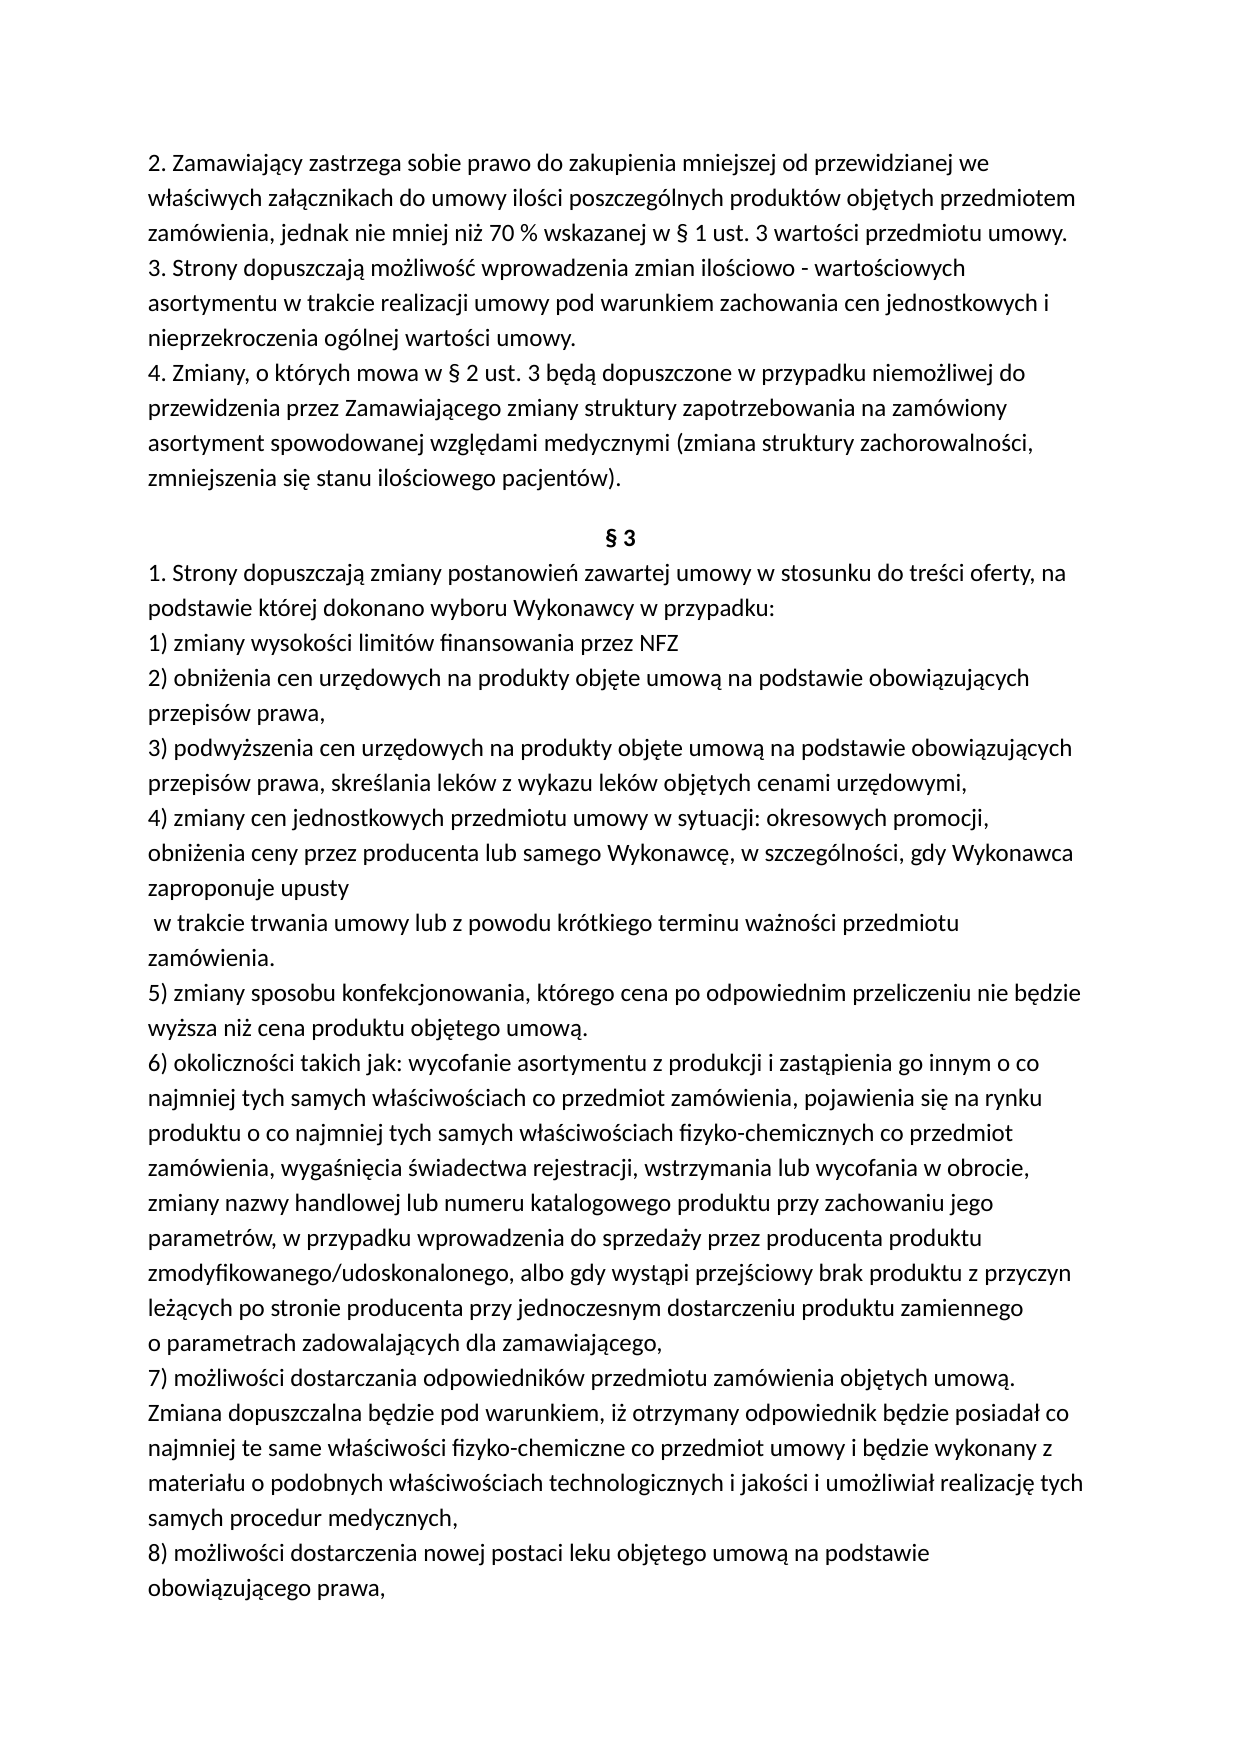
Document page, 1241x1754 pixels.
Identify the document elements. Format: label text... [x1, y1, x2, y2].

text 2) obniżenia cen urzędowych na produkty objęte umową na podstawie obowiązujących przepisów prawa, [148, 663, 1093, 728]
text 6) okoliczności takich jak: wycofanie asortymentu z produkcji i zastąpienia go innym o co najmniej tych samych właściwościach co przedmiot zamówienia, pojawienia się na rynku produktu o co najmniej tych samych właściwościach fizyko-chemicznych co przedmiot zamówienia, wygaśnięcia świadectwa rejestracji, wstrzymania lub wycofania w obrocie, zmiany nazwy handlowej lub numeru katalogowego produktu przy zachowaniu jego parametrów, w przypadku wprowadzenia do sprzedaży przez producenta produktu zmodyfikowanego/udoskonalonego, albo gdy wystąpi przejściowy brak produktu z przyczyn leżących po stronie producenta przy jednoczesnym dostarczeniu produktu zamiennego o parametrach zadowalających dla zamawiającego, [148, 1048, 1093, 1358]
text 7) możliwości dostarczania odpowiedników przedmiotu zamówienia objętych umową. Zmiana dopuszczalna będzie pod warunkiem, iż otrzymany odpowiednik będzie posiadał co najmniej te same właściwości fizyko-chemiczne co przedmiot umowy i będzie wykonany z materiału o podobnych właściwościach technologicznych i jakości i umożliwiał realizację tych samych procedur medycznych, [148, 1363, 1093, 1533]
text 5) zmiany sposobu konfekcjonowania, którego cena po odpowiednim przeliczeniu nie będzie wyższa niż cena produktu objętego umową. [148, 978, 1093, 1043]
text 8) możliwości dostarczenia nowej postaci leku objętego umową na podstawie obowiązującego prawa, [148, 1538, 1093, 1603]
text 1. Strony dopuszczają zmiany postanowień zawartej umowy w stosunku do treści oferty, na podstawie której dokonano wyboru Wykonawcy w przypadku: [148, 558, 1093, 623]
text 4. Zmiany, o których mowa w § 2 ust. 3 będą dopuszczone w przypadku niemożliwej do przewidzenia przez Zamawiającego zmiany struktury zapotrzebowania na zamówiony asortyment spowodowanej względami medycznymi (zmiana struktury zachorowalności, zmniejszenia się stanu ilościowego pacjentów). [148, 358, 1093, 493]
text 3) podwyższenia cen urzędowych na produkty objęte umową na podstawie obowiązujących przepisów prawa, skreślania leków z wykazu leków objętych cenami urzędowymi, [148, 733, 1093, 798]
text 2. Zamawiający zastrzega sobie prawo do zakupienia mniejszej od przewidzianej we właściwych załącznikach do umowy ilości poszczególnych produktów objętych przedmiotem zamówienia, jednak nie mniej niż 70 % wskazanej w § 1 ust. 3 wartości przedmiotu umowy. [148, 148, 1087, 248]
text 4) zmiany cen jednostkowych przedmiotu umowy w sytuacji: okresowych promocji, obniżenia ceny przez producenta lub samego Wykonawcę, w szczególności, gdy Wykonawca zaproponuje upusty w trakcie trwania umowy lub z powodu krótkiego terminu ważności przedmiotu zamówienia. [148, 803, 1093, 973]
text § 3 [148, 523, 1093, 553]
text 3. Strony dopuszczają możliwość wprowadzenia zmian ilościowo - wartościowych asortymentu w trakcie realizacji umowy pod warunkiem zachowania cen jednostkowych i nieprzekroczenia ogólnej wartości umowy. [148, 253, 1093, 353]
text 1) zmiany wysokości limitów finansowania przez NFZ [148, 628, 1093, 658]
